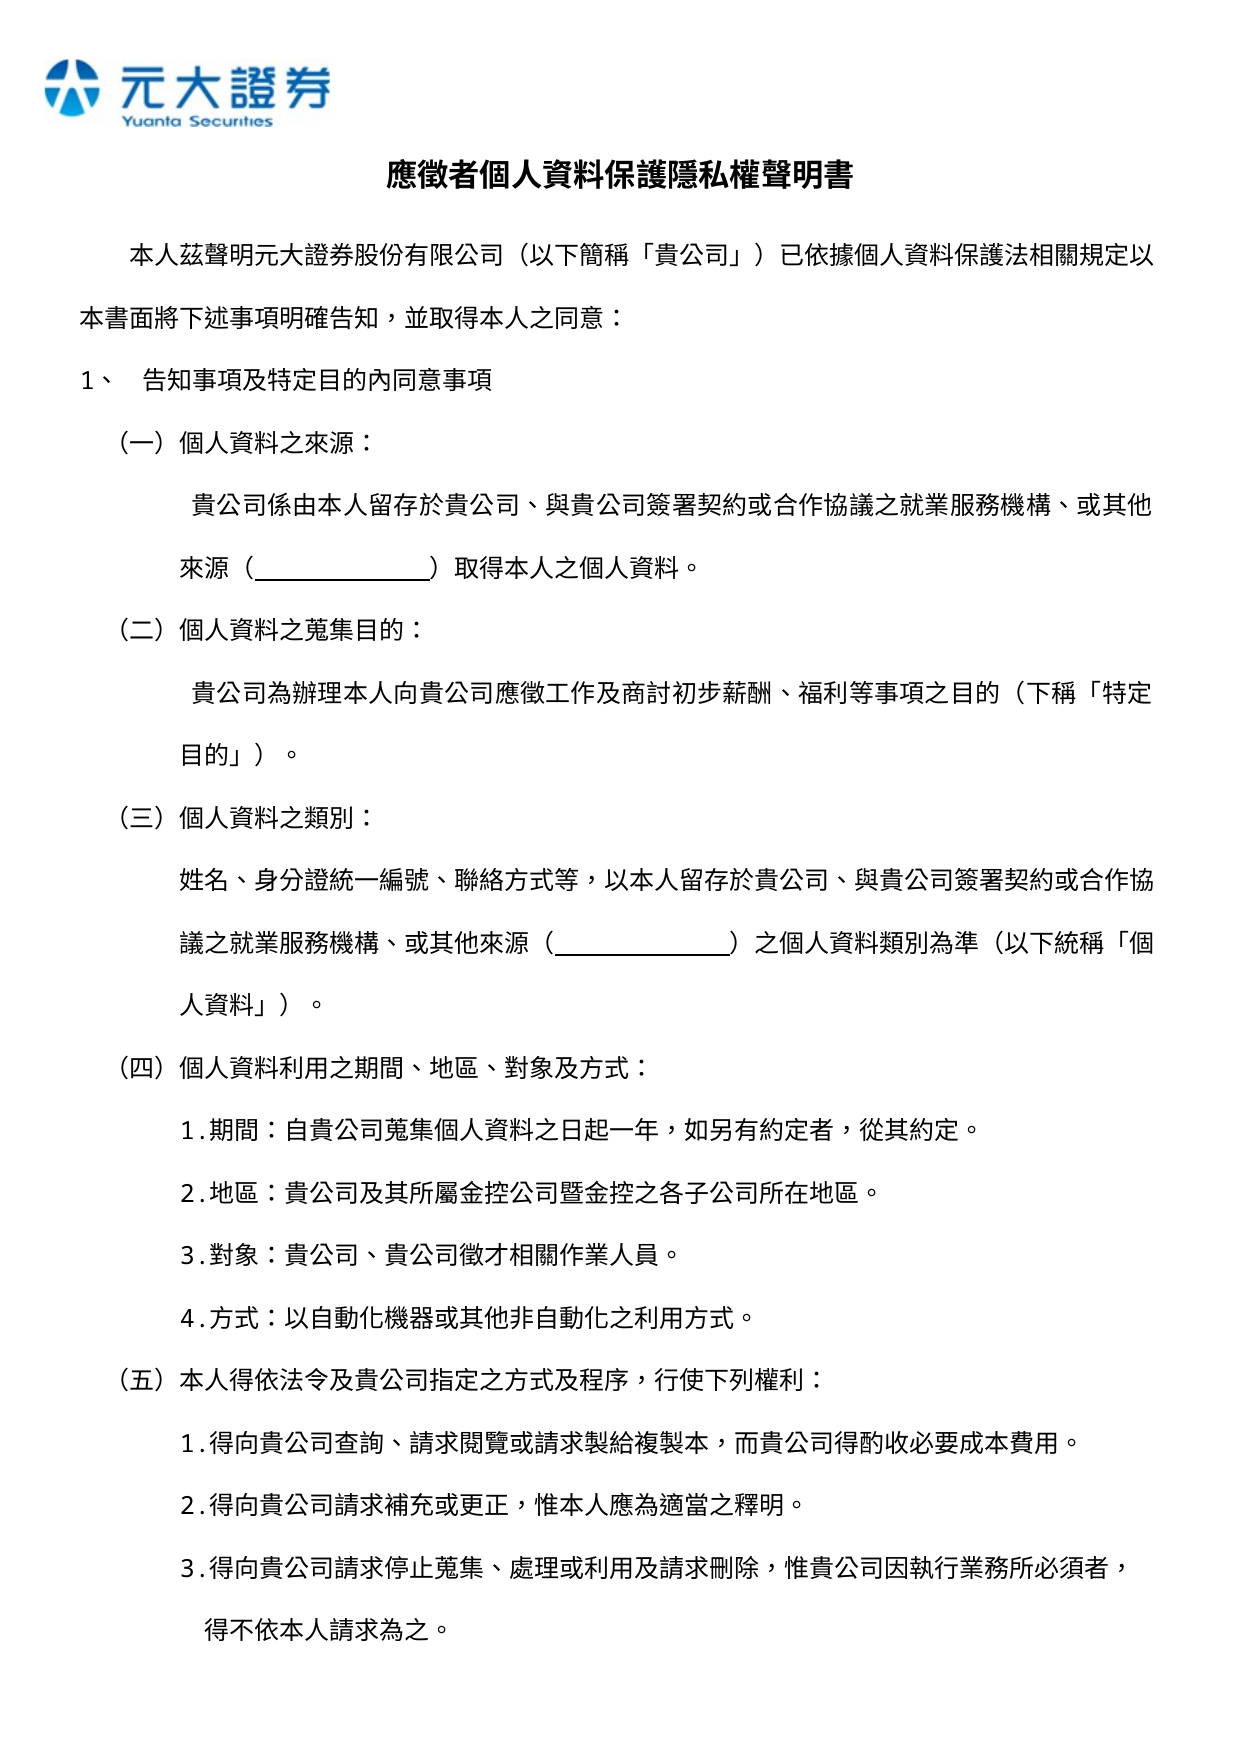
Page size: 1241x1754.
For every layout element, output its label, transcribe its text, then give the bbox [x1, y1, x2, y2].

text 3.得向貴公司請求停止蒐集、處理或利用及請求刪除，惟貴公司因執行業務所必須者，得不依本人請求為之。 [179, 1525, 1154, 1650]
text （四）個人資料利用之期間、地區、對象及方式： [79, 1025, 1154, 1087]
text 姓名、身分證統一編號、聯絡方式等，以本人留存於貴公司、與貴公司簽署契約或合作協議之就業服務機構、或其他來源（ ）之個人資料類別為準（以下統稱「個人資料」）。 [179, 837, 1154, 1025]
text （一）個人資料之來源： [79, 400, 1154, 462]
text 1.期間：自貴公司蒐集個人資料之日起一年，如另有約定者，從其約定。 [79, 1087, 1154, 1150]
text 貴公司係由本人留存於貴公司、與貴公司簽署契約或合作協議之就業服務機構、或其他來源（ ）取得本人之個人資料。 [129, 462, 1154, 587]
text 貴公司為辦理本人向貴公司應徵工作及商討初步薪酬、福利等事項之目的（下稱「特定目的」）。 [129, 650, 1154, 775]
text 應徵者個人資料保護隱私權聲明書 [29, 131, 1211, 193]
text 本人茲聲明元大證券股份有限公司（以下簡稱「貴公司」）已依據個人資料保護法相關規定以本書面將下述事項明確告知，並取得本人之同意： [79, 212, 1154, 337]
text 1.得向貴公司查詢、請求閱覽或請求製給複製本，而貴公司得酌收必要成本費用。 [179, 1400, 1154, 1462]
text （二）個人資料之蒐集目的： [79, 587, 1154, 650]
text （三）個人資料之類別： [79, 775, 1154, 837]
text 2.地區：貴公司及其所屬金控公司暨金控之各子公司所在地區。 [79, 1150, 1154, 1212]
text （五）本人得依法令及貴公司指定之方式及程序，行使下列權利： [79, 1337, 1154, 1400]
text 4.方式：以自動化機器或其他非自動化之利用方式。 [79, 1275, 1154, 1337]
list 告知事項及特定目的內同意事項 [29, 337, 1154, 400]
text 2.得向貴公司請求補充或更正，惟本人應為適當之釋明。 [179, 1462, 1154, 1525]
text 3.對象：貴公司、貴公司徵才相關作業人員。 [79, 1212, 1154, 1275]
